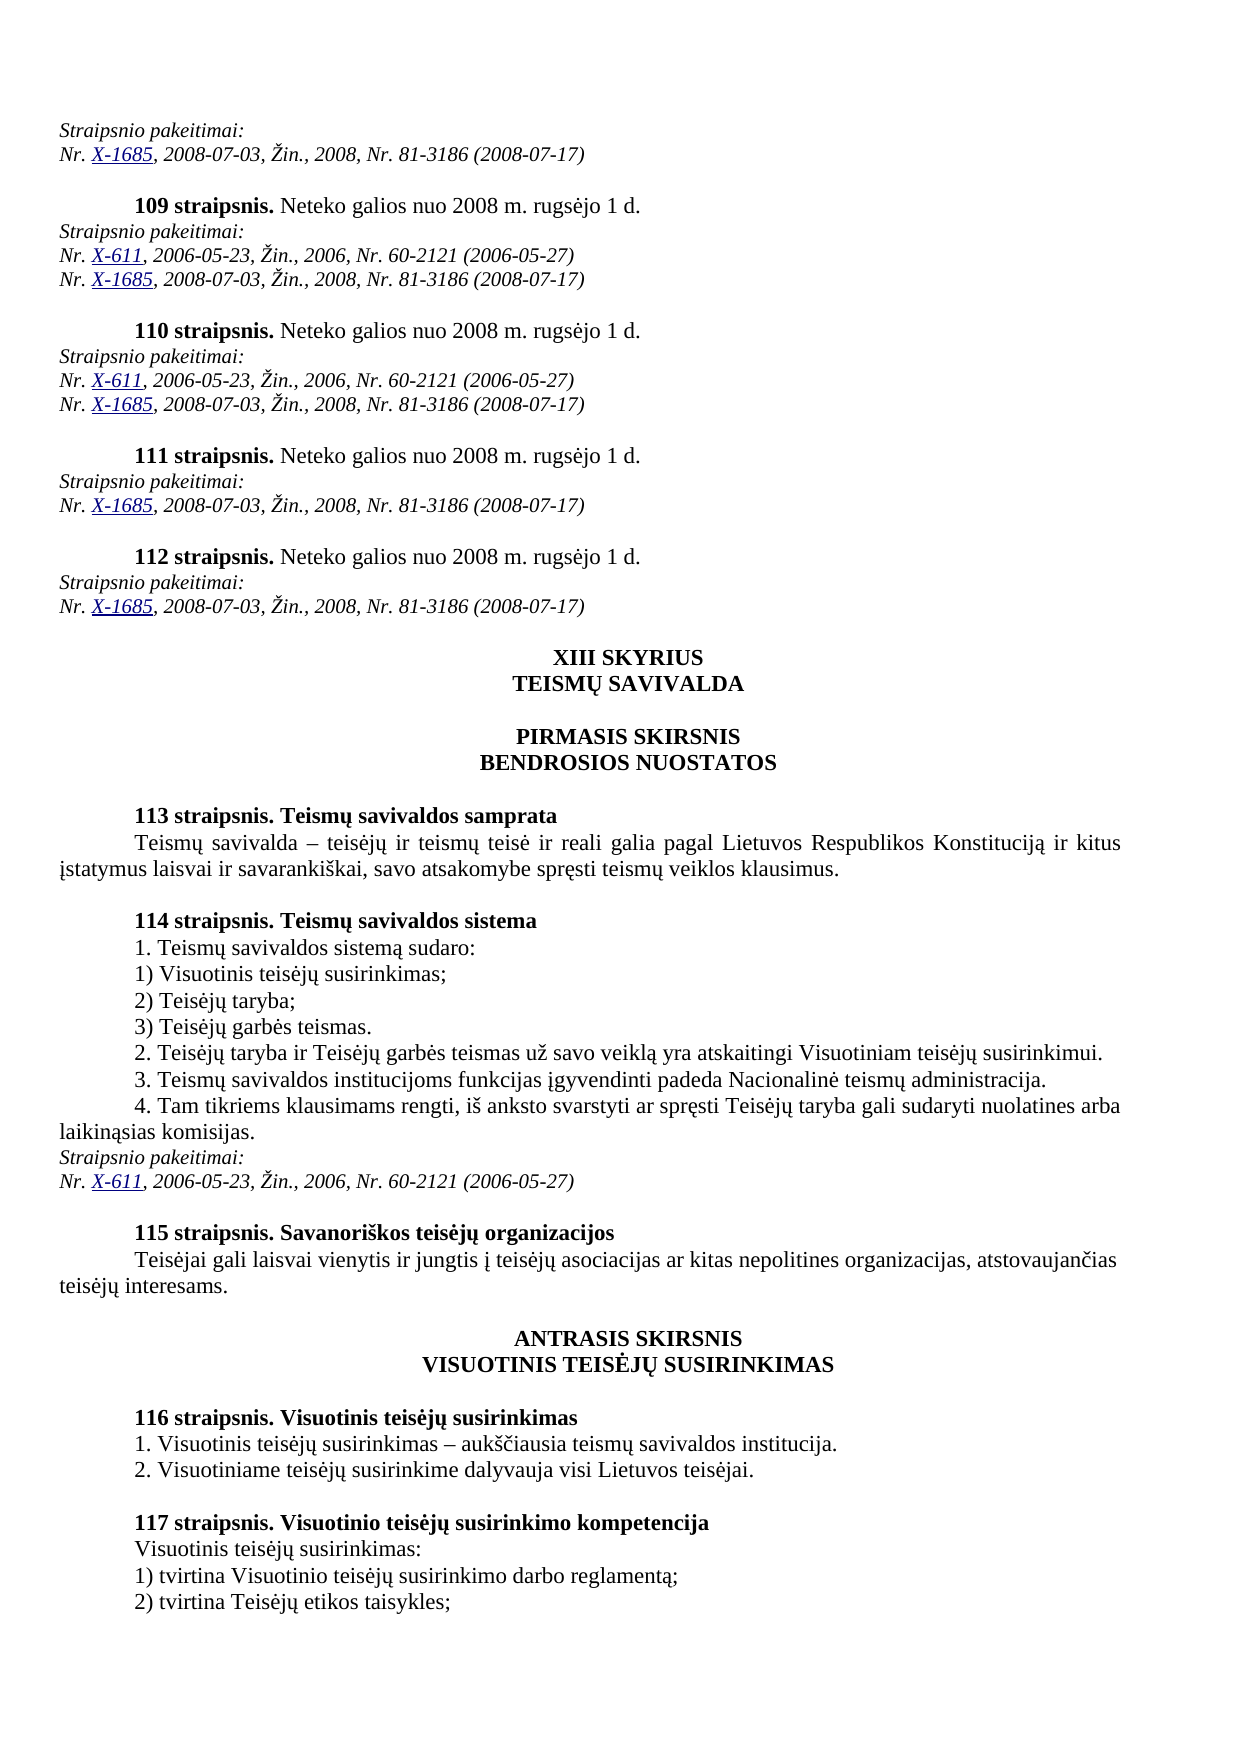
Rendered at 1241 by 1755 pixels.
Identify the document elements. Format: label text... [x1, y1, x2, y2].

text XIII SKYRIUS [59, 644, 1122, 670]
text 114 straipsnis. Teismų savivaldos sistema [59, 908, 1122, 934]
text 2) tvirtina Teisėjų etikos taisykles; [59, 1588, 1122, 1614]
text Visuotinis teisėjų susirinkimas: [59, 1536, 1122, 1562]
text 3. Teismų savivaldos institucijoms funkcijas įgyvendinti padeda Nacionalinė teismų administracija. [59, 1066, 1122, 1092]
text Nr. X-1685, 2008-07-03, Žin., 2008, Nr. 81-3186 (2008-07-17) [59, 142, 1122, 166]
text 2. Visuotiniame teisėjų susirinkime dalyvauja visi Lietuvos teisėjai. [59, 1456, 1122, 1483]
text 116 straipsnis. Visuotinis teisėjų susirinkimas [59, 1404, 1122, 1430]
text 115 straipsnis. Savanoriškos teisėjų organizacijos [59, 1219, 1122, 1246]
text 2. Teisėjų taryba ir Teisėjų garbės teismas už savo veiklą yra atskaitingi Visuotiniam teisėjų susirinkimui. [59, 1039, 1122, 1066]
text Nr. X-611, 2006-05-23, Žin., 2006, Nr. 60-2121 (2006-05-27) [59, 368, 1122, 392]
text Straipsnio pakeitimai: [59, 344, 1122, 368]
text 4. Tam tikriems klausimams rengti, iš anksto svarstyti ar spręsti Teisėjų taryba gali sudaryti nuolatines arba laikinąsias komisijas. [59, 1092, 1122, 1145]
text 1) tvirtina Visuotinio teisėjų susirinkimo darbo reglamentą; [59, 1562, 1122, 1588]
text ANTRASIS SKIRSNIS [59, 1325, 1122, 1351]
text Straipsnio pakeitimai: [59, 118, 1122, 142]
text Nr. X-611, 2006-05-23, Žin., 2006, Nr. 60-2121 (2006-05-27) [59, 1169, 1122, 1193]
text Teismų savivalda – teisėjų ir teismų teisė ir reali galia pagal Lietuvos Respublikos Konstituciją ir kitus įstatymus laisvai ir savarankiškai, savo atsakomybe spręsti teismų veiklos klausimus. [59, 828, 1122, 881]
text Nr. X-1685, 2008-07-03, Žin., 2008, Nr. 81-3186 (2008-07-17) [59, 267, 1122, 291]
text Teisėjai gali laisvai vienytis ir jungtis į teisėjų asociacijas ar kitas nepolitines organizacijas, atstovaujančias teisėjų interesams. [59, 1246, 1122, 1298]
text Nr. X-1685, 2008-07-03, Žin., 2008, Nr. 81-3186 (2008-07-17) [59, 392, 1122, 416]
text TEISMŲ SAVIVALDA [59, 670, 1122, 697]
text 2) Teisėjų taryba; [59, 987, 1122, 1013]
text PIRMASIS SKIRSNIS [59, 723, 1122, 749]
text Straipsnio pakeitimai: [59, 1145, 1122, 1169]
text VISUOTINIS TEISĖJŲ SUSIRINKIMAS [59, 1351, 1122, 1377]
text Nr. X-1685, 2008-07-03, Žin., 2008, Nr. 81-3186 (2008-07-17) [59, 594, 1122, 618]
text 112 straipsnis. Neteko galios nuo 2008 m. rugsėjo 1 d. [59, 543, 1122, 569]
text 1. Teismų savivaldos sistemą sudaro: [59, 934, 1122, 960]
text 111 straipsnis. Neteko galios nuo 2008 m. rugsėjo 1 d. [59, 442, 1122, 469]
text Nr. X-611, 2006-05-23, Žin., 2006, Nr. 60-2121 (2006-05-27) [59, 243, 1122, 267]
text 117 straipsnis. Visuotinio teisėjų susirinkimo kompetencija [59, 1509, 1122, 1536]
text 3) Teisėjų garbės teismas. [59, 1013, 1122, 1039]
text Nr. X-1685, 2008-07-03, Žin., 2008, Nr. 81-3186 (2008-07-17) [59, 493, 1122, 517]
text 113 straipsnis. Teismų savivaldos samprata [59, 802, 1122, 828]
text 1) Visuotinis teisėjų susirinkimas; [59, 960, 1122, 987]
text Straipsnio pakeitimai: [59, 219, 1122, 243]
text Straipsnio pakeitimai: [59, 469, 1122, 493]
text 1. Visuotinis teisėjų susirinkimas – aukščiausia teismų savivaldos institucija. [59, 1430, 1122, 1456]
text 109 straipsnis. Neteko galios nuo 2008 m. rugsėjo 1 d. [59, 193, 1122, 219]
text 110 straipsnis. Neteko galios nuo 2008 m. rugsėjo 1 d. [59, 317, 1122, 344]
text BENDROSIOS NUOSTATOS [59, 749, 1122, 776]
text Straipsnio pakeitimai: [59, 569, 1122, 594]
